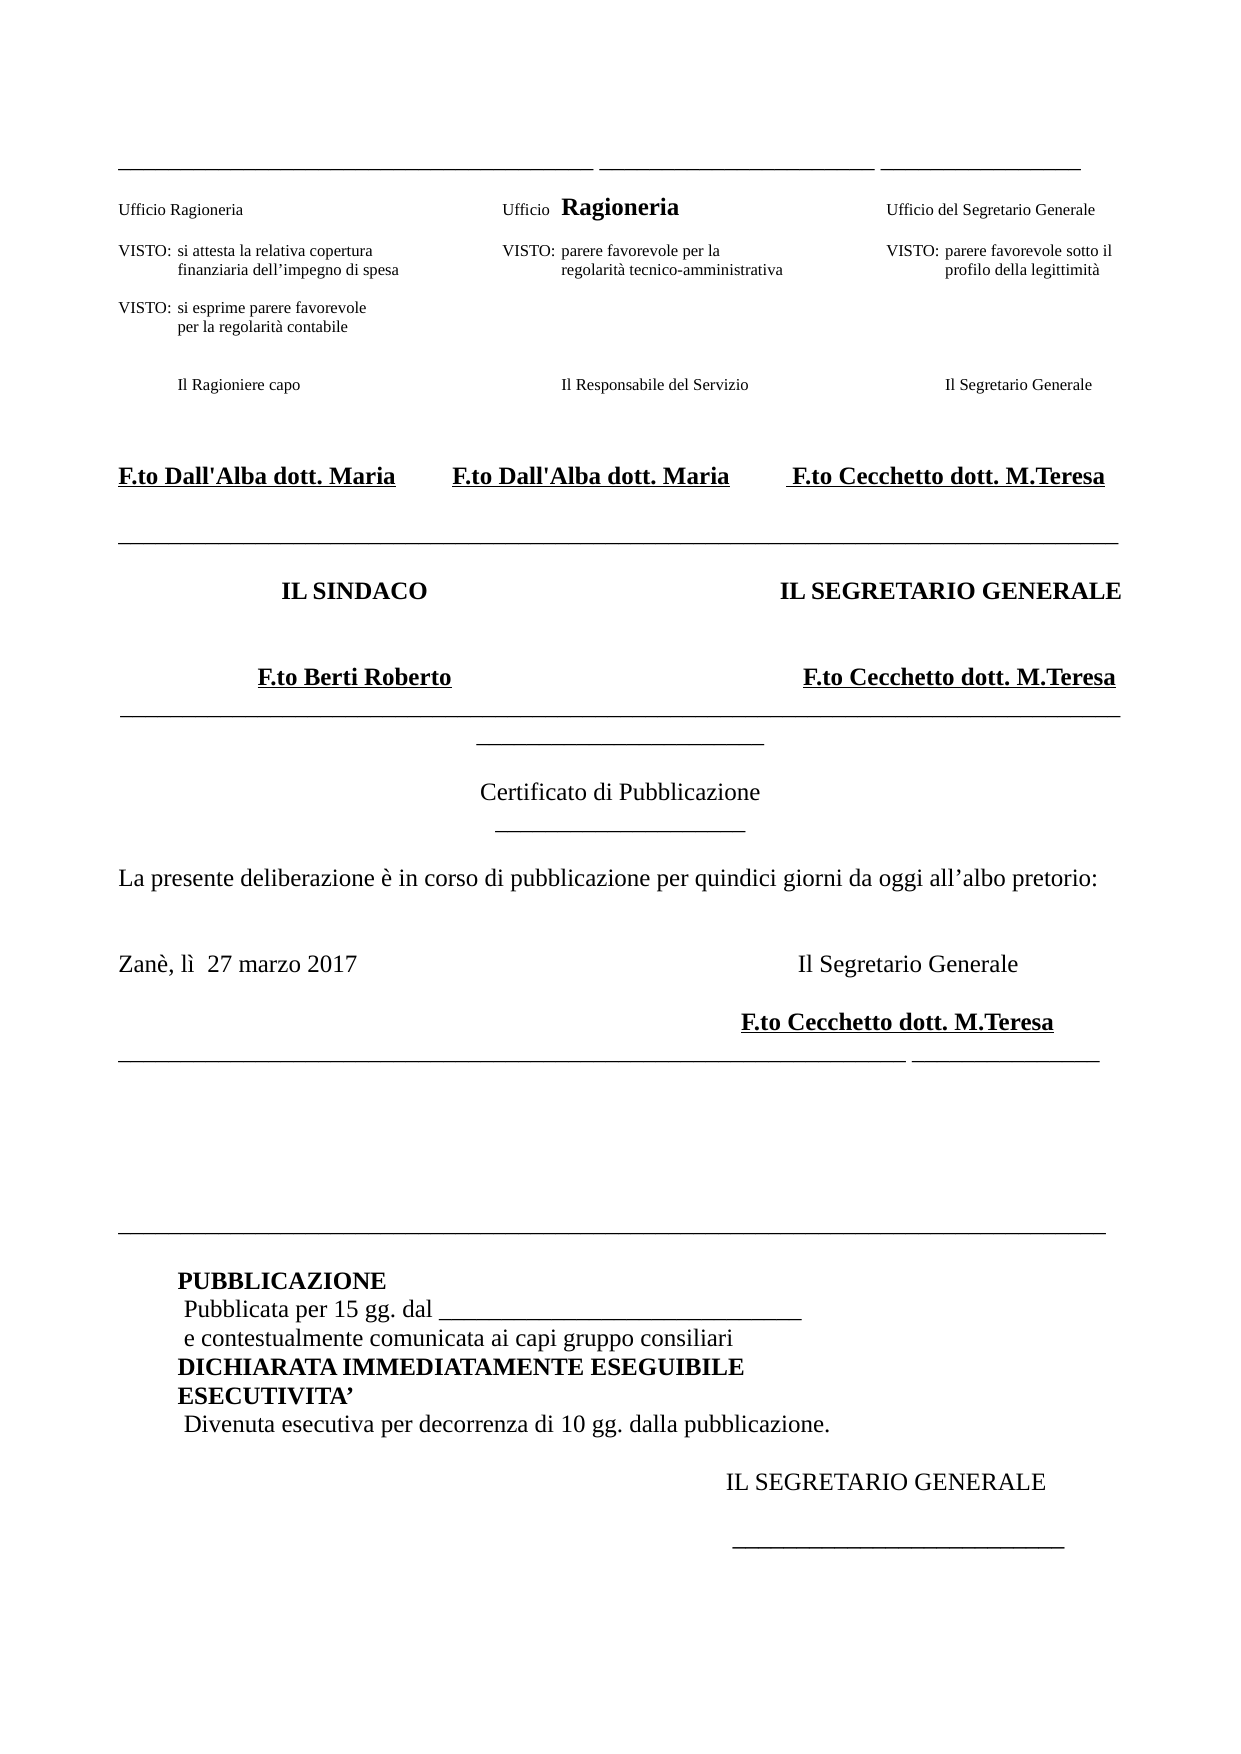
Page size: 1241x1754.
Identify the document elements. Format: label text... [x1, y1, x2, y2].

text PUBBLICAZIONE [118, 1266, 1122, 1294]
text La presente deliberazione è in corso di pubblicazione per quindici giorni da oggi all’albo pretorio: [118, 863, 1122, 892]
text __________________________ [118, 1524, 1122, 1549]
text Zanè, lì 27 marzo 2017 Il Segretario Generale [118, 949, 1122, 978]
text _______________________________________________________________ _______________ [118, 1036, 1122, 1064]
text F.to Dall'Alba dott. Maria F.to Dall'Alba dott. Maria F.to Cecchetto dott. M.Teresa [118, 461, 1122, 489]
text F.to Berti Roberto F.to Cecchetto dott. M.Teresa [118, 662, 1122, 691]
text ____________________ [118, 806, 1122, 834]
text VISTO: si attesta la relativa copertura VISTO: parere favorevole per la VISTO: parere favorevole sotto il [118, 240, 1122, 259]
text finanziaria dell’impegno di spesa regolarità tecnico-amministrativa profilo della legittimità [118, 259, 1122, 279]
text IL SEGRETARIO GENERALE [118, 1467, 1122, 1496]
text F.to Cecchetto dott. M.Teresa [118, 1007, 1122, 1036]
text Certificato di Pubblicazione [118, 777, 1122, 806]
text DICHIARATA IMMEDIATAMENTE ESEGUIBILE [118, 1352, 1122, 1381]
text Pubblicata per 15 gg. dal _____________________________ [118, 1294, 1122, 1323]
text ESECUTIVITA’ [118, 1381, 1122, 1409]
text ________________________________________________________________________________ [118, 518, 1122, 547]
text ______________________________________ ______________________ ________________ [118, 144, 1122, 173]
text VISTO: si esprime parere favorevole [118, 298, 1122, 317]
text IL SINDACO IL SEGRETARIO GENERALE [118, 576, 1122, 604]
text _______________________________________________________________________________________________________ [118, 691, 1122, 748]
text e contestualmente comunicata ai capi gruppo consiliari [118, 1323, 1122, 1352]
text Ufficio Ragioneria Ufficio Ragioneria Ufficio del Segretario Generale [118, 192, 1122, 221]
text Il Ragioniere capo Il Responsabile del Servizio Il Segretario Generale [118, 355, 1122, 398]
text Divenuta esecutiva per decorrenza di 10 gg. dalla pubblicazione. [118, 1409, 1122, 1438]
text _______________________________________________________________________________ [118, 1208, 1122, 1237]
text per la regolarità contabile [118, 317, 1122, 336]
